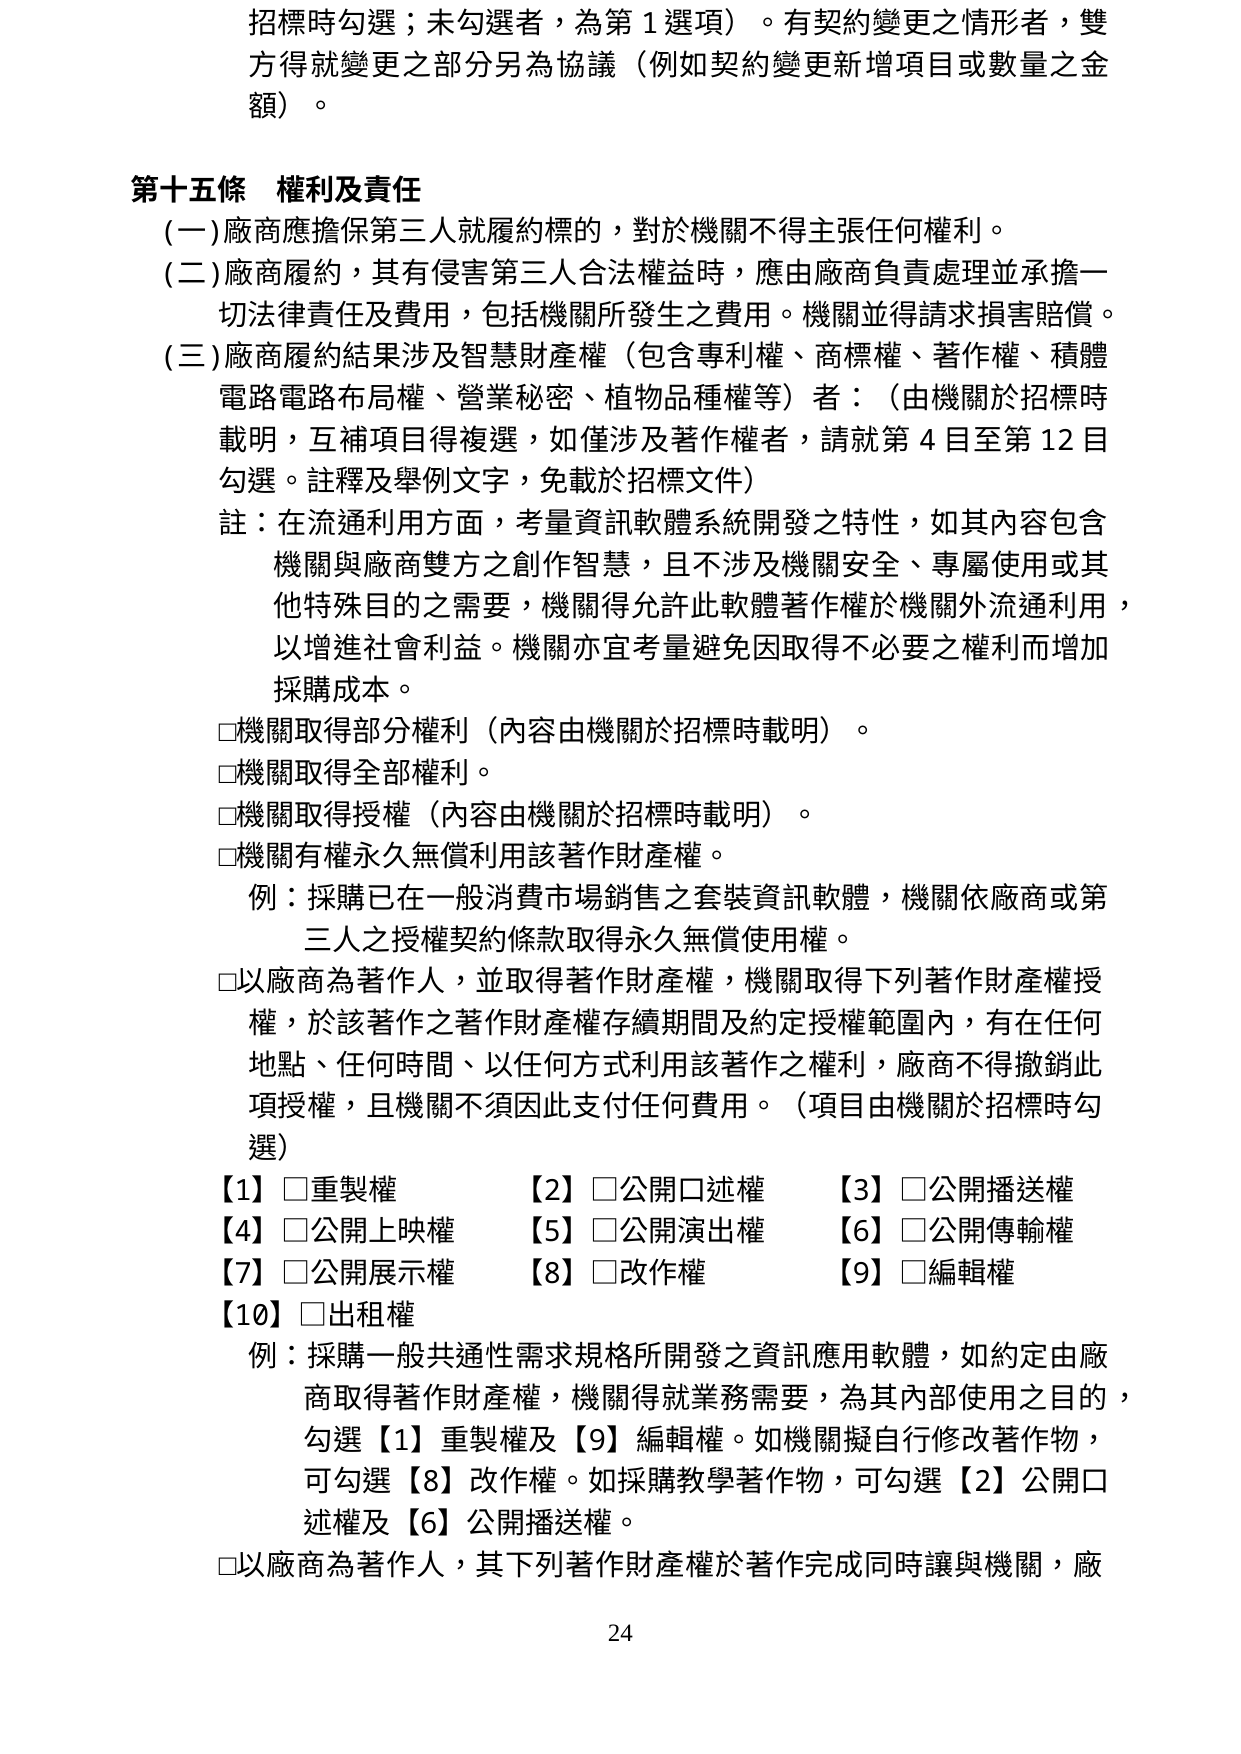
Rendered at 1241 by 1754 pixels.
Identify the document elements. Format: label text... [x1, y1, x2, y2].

text 註：在流通利用方面，考量資訊軟體系統開發之特性，如其內容包含機關與廠商雙方之創作智慧，且不涉及機關安全、專屬使用或其他特殊目的之需要，機關得允許此軟體著作權於機關外流通利用，以增進社會利益。機關亦宜考量避免因取得不必要之權利而增加採購成本。 [218, 500, 1110, 708]
text 例：採購一般共通性需求規格所開發之資訊應用軟體，如約定由廠商取得著作財產權，機關得就業務需要，為其內部使用之目的，勾選【1】重製權及【9】編輯權。如機關擬自行修改著作物，可勾選【8】改作權。如採購教學著作物，可勾選【2】公開口述權及【6】公開播送權。 [248, 1333, 1110, 1542]
text 招標時勾選；未勾選者，為第1選項）。有契約變更之情形者，雙方得就變更之部分另為協議（例如契約變更新增項目或數量之金額）。 [159, 0, 1110, 125]
text □機關有權永久無償利用該著作財產權。 [218, 833, 1104, 875]
text (一)廠商應擔保第三人就履約標的，對於機關不得主張任何權利。 [159, 208, 1110, 250]
text 【7】□公開展示權 【8】□改作權 【9】□編輯權 [205, 1250, 1110, 1292]
text (二)廠商履約，其有侵害第三人合法權益時，應由廠商負責處理並承擔一切法律責任及費用，包括機關所發生之費用。機關並得請求損害賠償。 [159, 250, 1110, 333]
text □機關取得部分權利（內容由機關於招標時載明）。 [218, 708, 1104, 750]
text 【4】□公開上映權 【5】□公開演出權 【6】□公開傳輸權 [205, 1208, 1110, 1250]
text 第十五條 權利及責任 [130, 167, 1110, 208]
text □機關取得全部權利。 [218, 750, 1104, 792]
text □機關取得授權（內容由機關於招標時載明）。 [218, 792, 1104, 833]
text 例：採購已在一般消費市場銷售之套裝資訊軟體，機關依廠商或第三人之授權契約條款取得永久無償使用權。 [248, 875, 1110, 958]
text □以廠商為著作人，並取得著作財產權，機關取得下列著作財產權授權，於該著作之著作財產權存續期間及約定授權範圍內，有在任何地點、任何時間、以任何方式利用該著作之權利，廠商不得撤銷此項授權，且機關不須因此支付任何費用。（項目由機關於招標時勾選） [218, 958, 1104, 1167]
text 【10】□出租權 [205, 1292, 1110, 1333]
text (三)廠商履約結果涉及智慧財產權（包含專利權、商標權、著作權、積體電路電路布局權、營業秘密、植物品種權等）者：（由機關於招標時載明，互補項目得複選，如僅涉及著作權者，請就第4目至第12目勾選。註釋及舉例文字，免載於招標文件） [159, 333, 1110, 500]
text 【1】□重製權 【2】□公開口述權 【3】□公開播送權 [205, 1167, 1110, 1208]
text □以廠商為著作人，其下列著作財產權於著作完成同時讓與機關，廠 [218, 1542, 1104, 1583]
